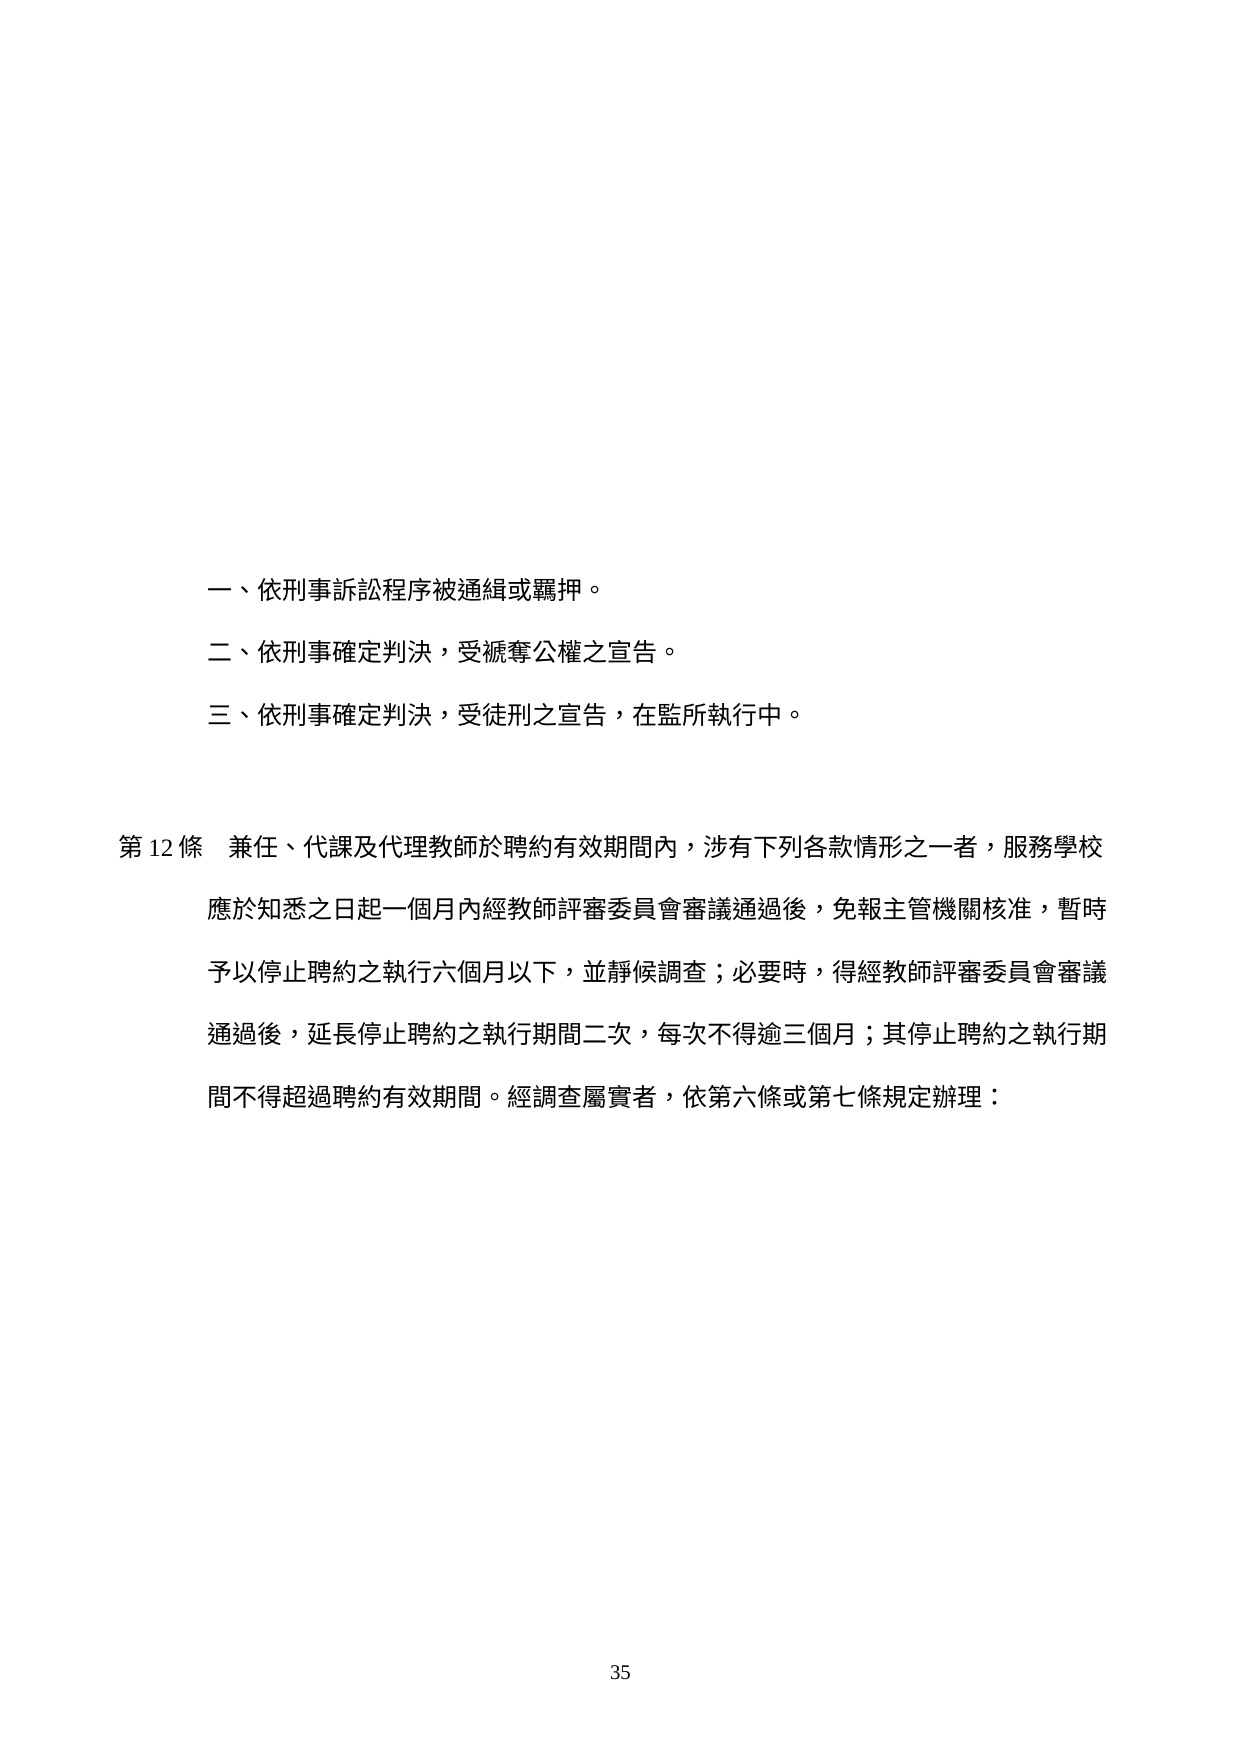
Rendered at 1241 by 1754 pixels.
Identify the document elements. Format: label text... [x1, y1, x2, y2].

text 三、依刑事確定判決，受徒刑之宣告，在監所執行中。 [207, 672, 1122, 734]
text 第12條 兼任、代課及代理教師於聘約有效期間內，涉有下列各款情形之一者，服務學校應於知悉之日起一個月內經教師評審委員會審議通過後，免報主管機關核准，暫時予以停止聘約之執行六個月以下，並靜候調查；必要時，得經教師評審委員會審議通過後，延長停止聘約之執行期間二次，每次不得逾三個月；其停止聘約之執行期間不得超過聘約有效期間。經調查屬實者，依第六條或第七條規定辦理： [118, 804, 1122, 1116]
text 一、依刑事訴訟程序被通緝或羈押。 [207, 547, 1122, 609]
text 二、依刑事確定判決，受褫奪公權之宣告。 [207, 609, 1122, 672]
